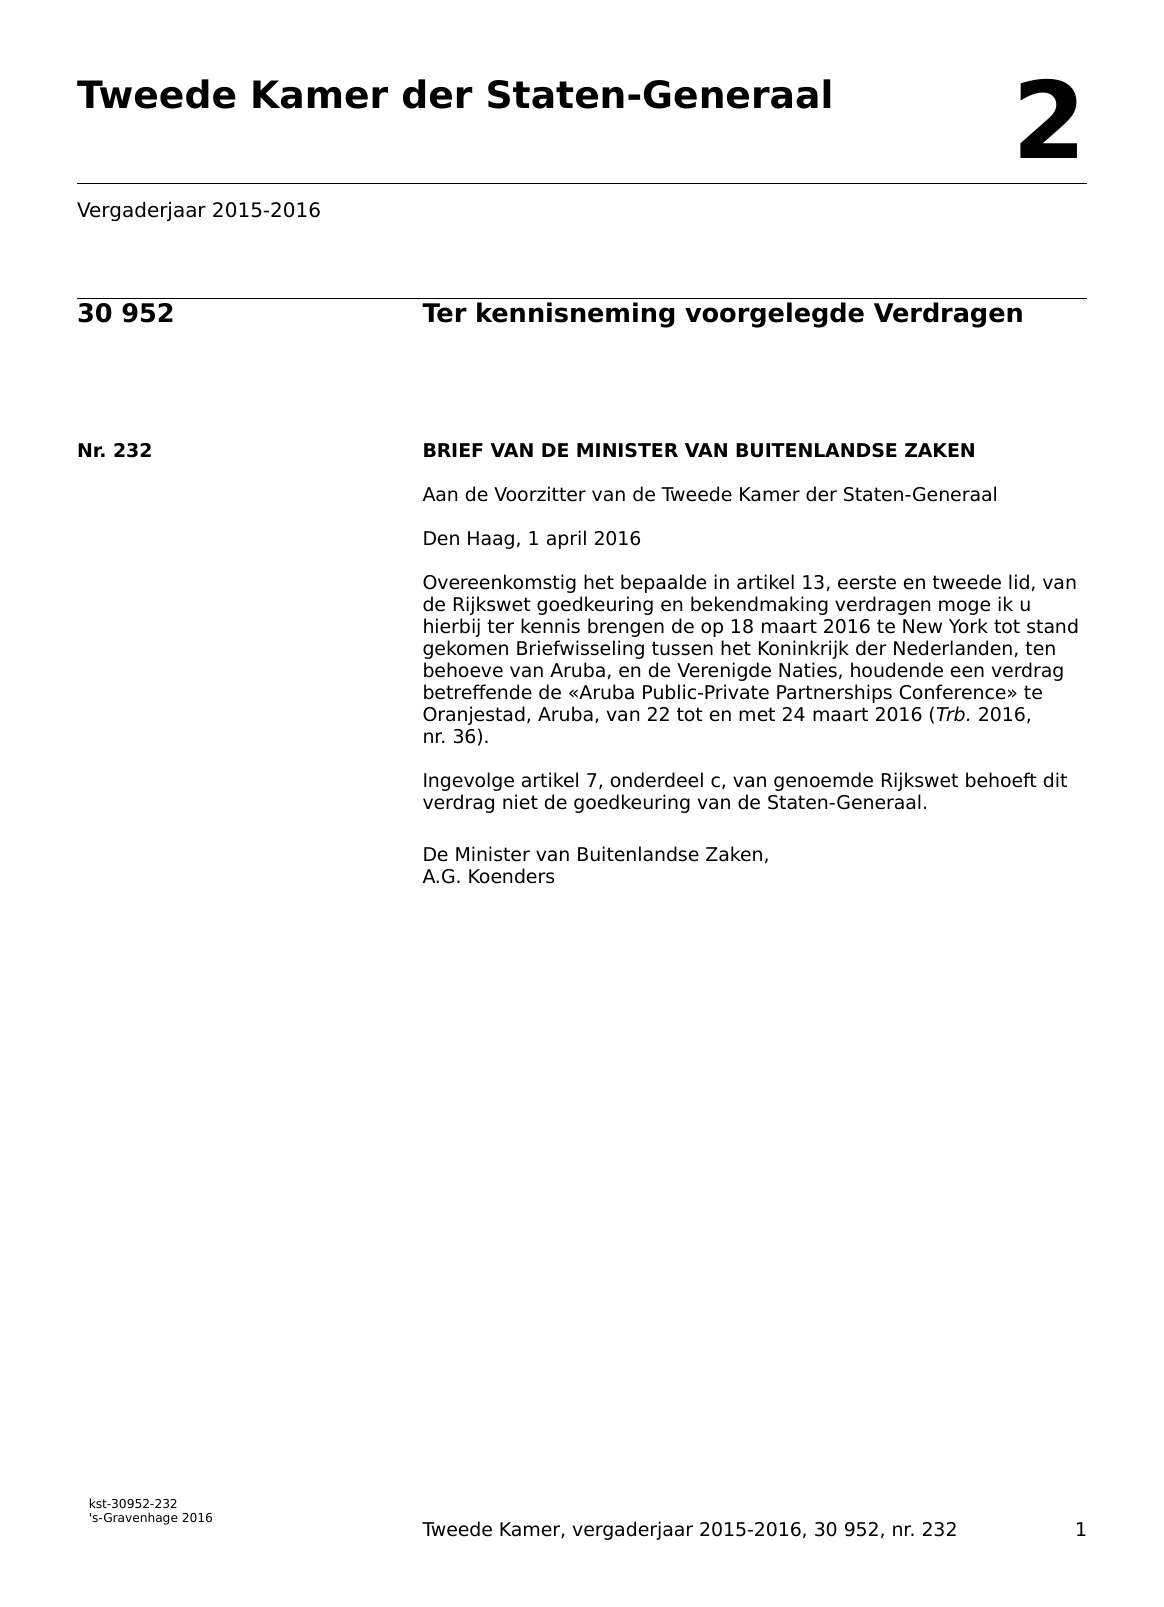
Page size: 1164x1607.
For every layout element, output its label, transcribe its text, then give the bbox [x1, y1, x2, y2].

text kst-30952-232 [88, 1497, 323, 1511]
text De Minister van Buitenlandse Zaken, A.G. Koenders [422, 844, 1087, 888]
text Ingevolge artikel 7, onderdeel c, van genoemde Rijkswet behoeft dit verdrag niet de goedkeuring van de Staten-Generaal. [422, 770, 1087, 814]
text 's-Gravenhage 2016 [88, 1511, 323, 1525]
text Overeenkomstig het bepaalde in artikel 13, eerste en tweede lid, van de Rijkswet goedkeuring en bekendmaking verdragen moge ik u hierbij ter kennis brengen de op 18 maart 2016 te New York tot stand gekomen Briefwisseling tussen het Koninkrijk der Nederlanden, ten behoeve van Aruba, en de Verenigde Naties, houdende een verdrag betreffende de «Aruba Public-Private Partnerships Conference» te Oranjestad, Aruba, van 22 tot en met 24 maart 2016 (Trb. 2016, nr. 36). [422, 572, 1087, 748]
table_header Tweede Kamer der Staten-Generaal [77, 59, 886, 183]
table_cell Vergaderjaar 2015-2016 [77, 184, 1087, 298]
subtitle 30 952 Ter kennisneming voorgelegde Verdragen [77, 299, 1087, 329]
subtitle Nr. 232 BRIEF VAN DE MINISTER VAN BUITENLANDSE ZAKEN [77, 440, 1087, 462]
text Den Haag, 1 april 2016 [422, 528, 1087, 550]
table_header 2 [886, 59, 1087, 183]
text Aan de Voorzitter van de Tweede Kamer der Staten-Generaal [422, 484, 1087, 506]
